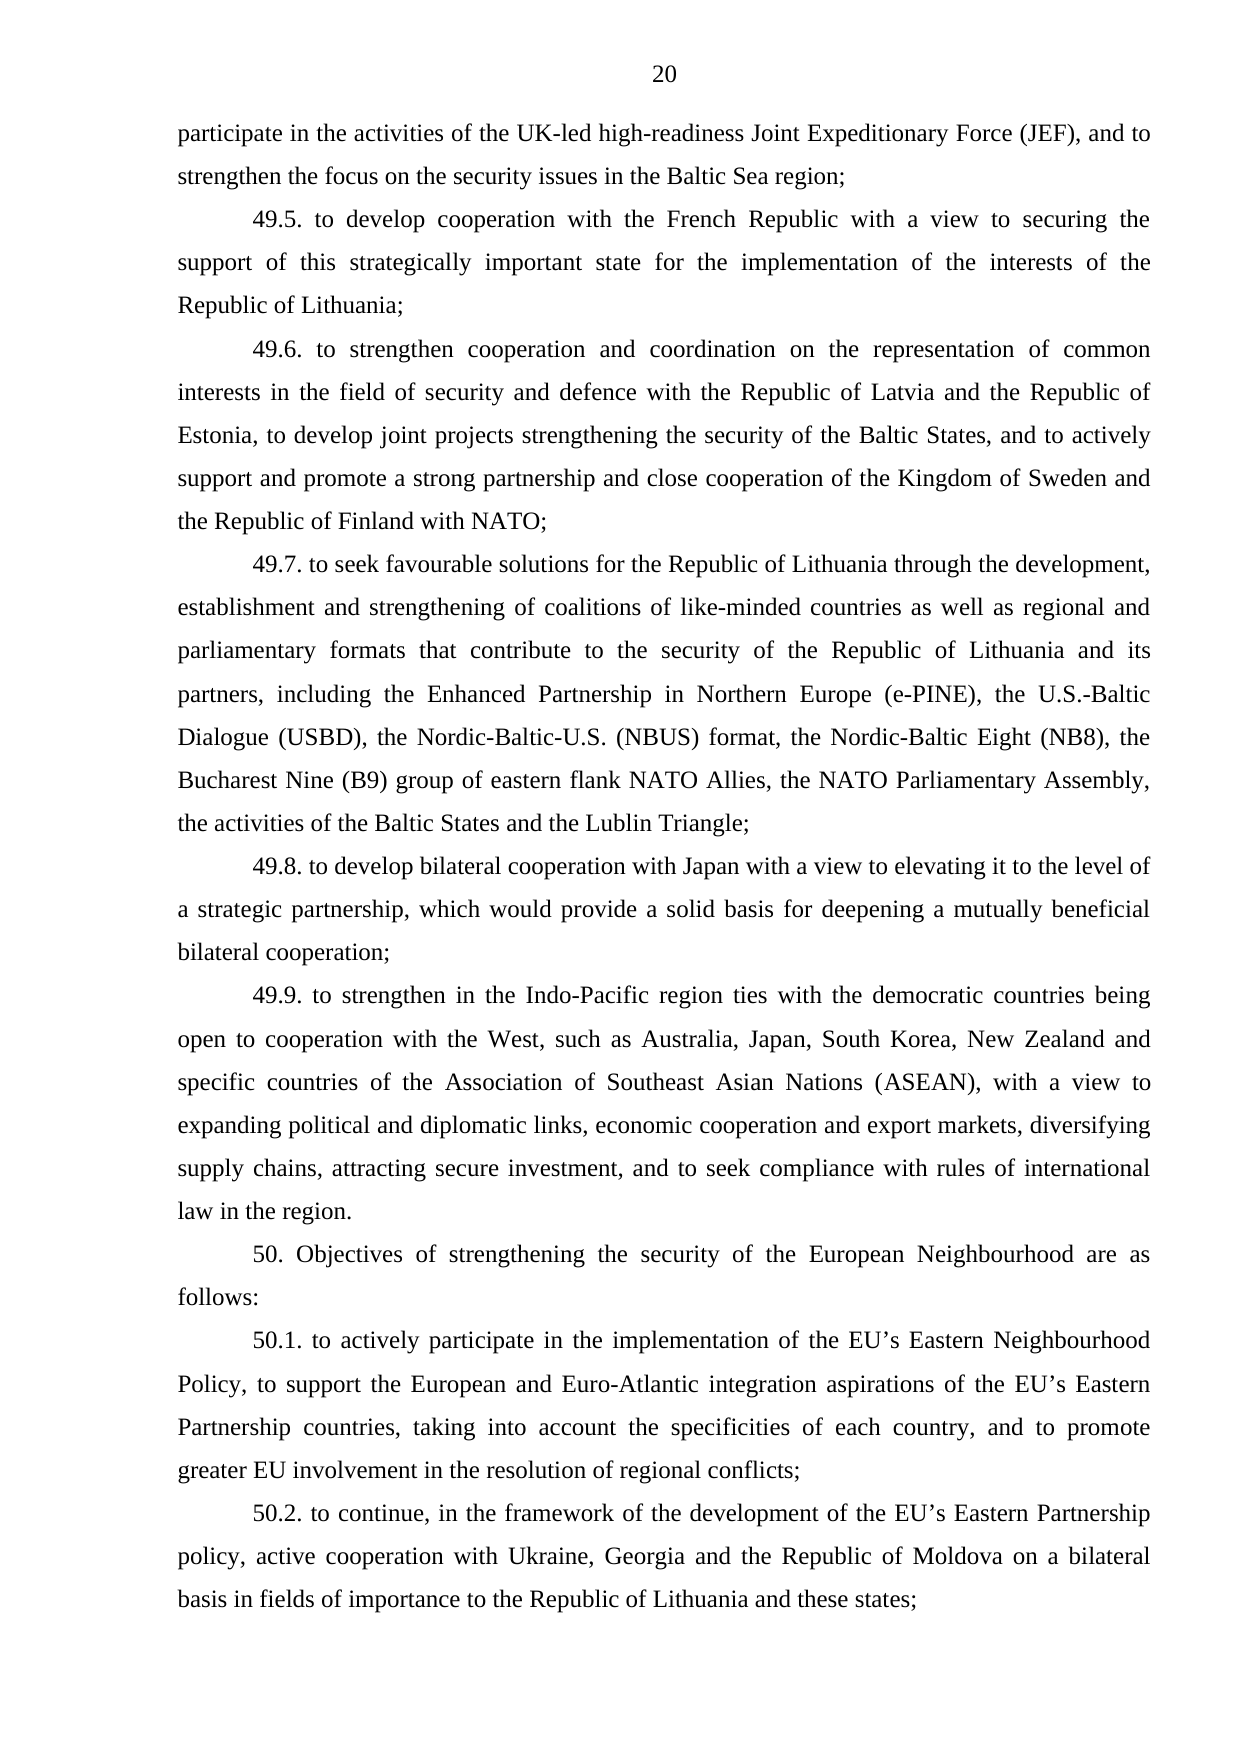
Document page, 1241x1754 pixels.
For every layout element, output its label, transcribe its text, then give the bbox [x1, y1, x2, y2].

text 49.5. to develop cooperation with the French Republic with a view to securing the support of this strategically important state for the implementation of the interests of the Republic of Lithuania; [177, 204, 1152, 319]
text participate in the activities of the UK-led high-readiness Joint Expeditionary Force (JEF), and to strengthen the focus on the security issues in the Baltic Sea region; [177, 118, 1152, 190]
text 50.2. to continue, in the framework of the development of the EU’s Eastern Partnership policy, active cooperation with Ukraine, Georgia and the Republic of Moldova on a bilateral basis in fields of importance to the Republic of Lithuania and these states; [177, 1498, 1152, 1613]
text 49.9. to strengthen in the Indo-Pacific region ties with the democratic countries being open to cooperation with the West, such as Australia, Japan, South Korea, New Zealand and specific countries of the Association of Southeast Asian Nations (ASEAN), with a view to expanding political and diplomatic links, economic cooperation and export markets, diversifying supply chains, attracting secure investment, and to seek compliance with rules of international law in the region. [177, 981, 1152, 1225]
text 50. Objectives of strengthening the security of the European Neighbourhood are as follows: [177, 1239, 1152, 1311]
text 49.6. to strengthen cooperation and coordination on the representation of common interests in the field of security and defence with the Republic of Latvia and the Republic of Estonia, to develop joint projects strengthening the security of the Baltic States, and to actively support and promote a strong partnership and close cooperation of the Kingdom of Sweden and the Republic of Finland with NATO; [177, 334, 1152, 535]
text 49.8. to develop bilateral cooperation with Japan with a view to elevating it to the level of a strategic partnership, which would provide a solid basis for deepening a mutually beneficial bilateral cooperation; [177, 851, 1152, 966]
text 50.1. to actively participate in the implementation of the EU’s Eastern Neighbourhood Policy, to support the European and Euro-Atlantic integration aspirations of the EU’s Eastern Partnership countries, taking into account the specificities of each country, and to promote greater EU involvement in the resolution of regional conflicts; [177, 1326, 1152, 1484]
text 49.7. to seek favourable solutions for the Republic of Lithuania through the development, establishment and strengthening of coalitions of like-minded countries as well as regional and parliamentary formats that contribute to the security of the Republic of Lithuania and its partners, including the Enhanced Partnership in Northern Europe (e-PINE), the U.S.-Baltic Dialogue (USBD), the Nordic-Baltic-U.S. (NBUS) format, the Nordic-Baltic Eight (NB8), the Bucharest Nine (B9) group of eastern flank NATO Allies, the NATO Parliamentary Assembly, the activities of the Baltic States and the Lublin Triangle; [177, 549, 1152, 837]
